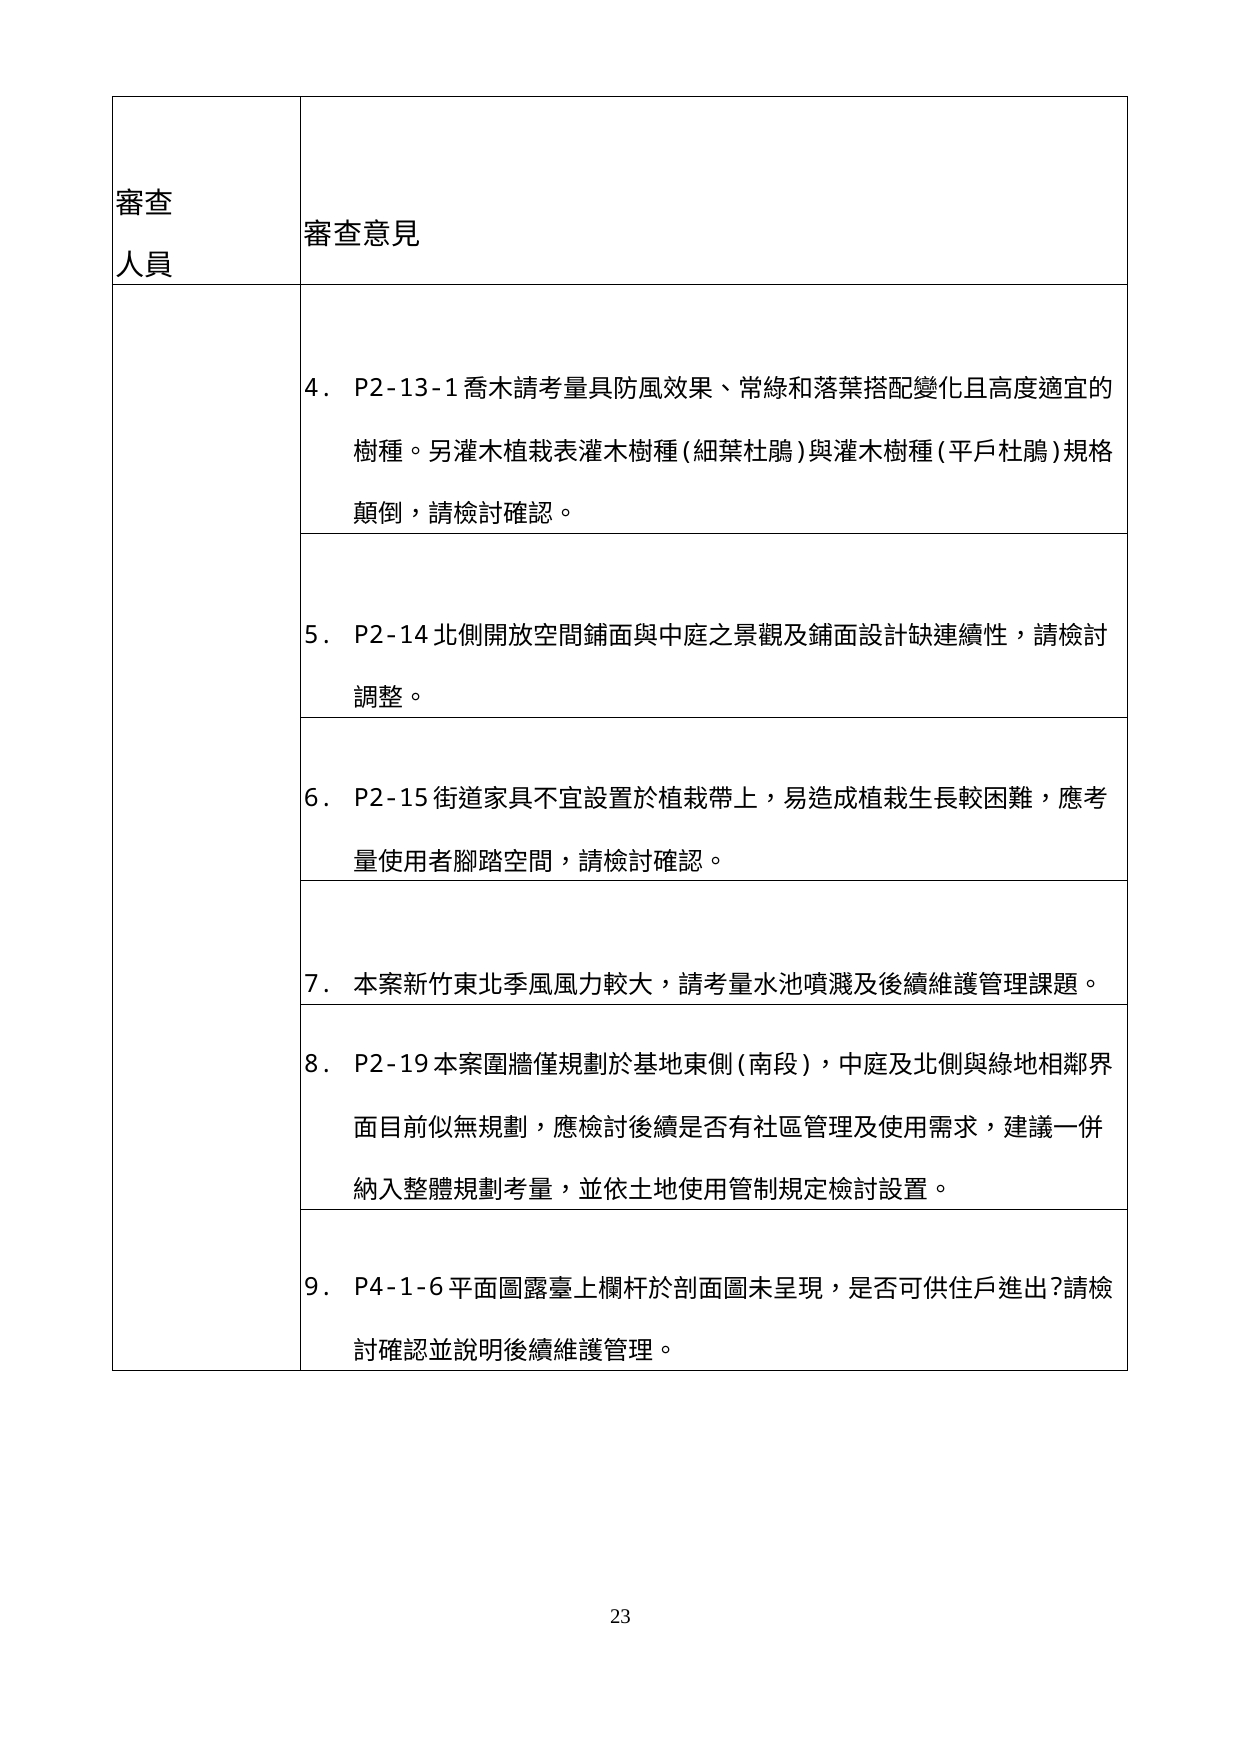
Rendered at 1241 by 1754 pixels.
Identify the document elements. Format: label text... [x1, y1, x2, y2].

table_header 審查意見 [301, 97, 1127, 284]
table_cell P2-19本案圍牆僅規劃於基地東側(南段)，中庭及北側與綠地相鄰界面目前似無規劃，應檢討後續是否有社區管理及使用需求，建議一併納入整體規劃考量，並依土地使用管制規定檢討設置。 [301, 1005, 1127, 1208]
table_cell [113, 285, 300, 1369]
table_cell 本案新竹東北季風風力較大，請考量水池噴濺及後續維護管理課題。 [301, 881, 1127, 1004]
table_cell P2-15街道家具不宜設置於植栽帶上，易造成植栽生長較困難，應考量使用者腳踏空間，請檢討確認。 [301, 718, 1127, 880]
table_cell P4-1-6平面圖露臺上欄杆於剖面圖未呈現，是否可供住戶進出?請檢討確認並說明後續維護管理。 [301, 1210, 1127, 1369]
table_header 審查 人員 [113, 97, 300, 284]
table_cell P2-13-1喬木請考量具防風效果、常綠和落葉搭配變化且高度適宜的樹種。另灌木植栽表灌木樹種(細葉杜鵑)與灌木樹種(平戶杜鵑)規格顛倒，請檢討確認。 [301, 285, 1127, 533]
table_cell P2-14北側開放空間鋪面與中庭之景觀及鋪面設計缺連續性，請檢討調整。 [301, 534, 1127, 717]
